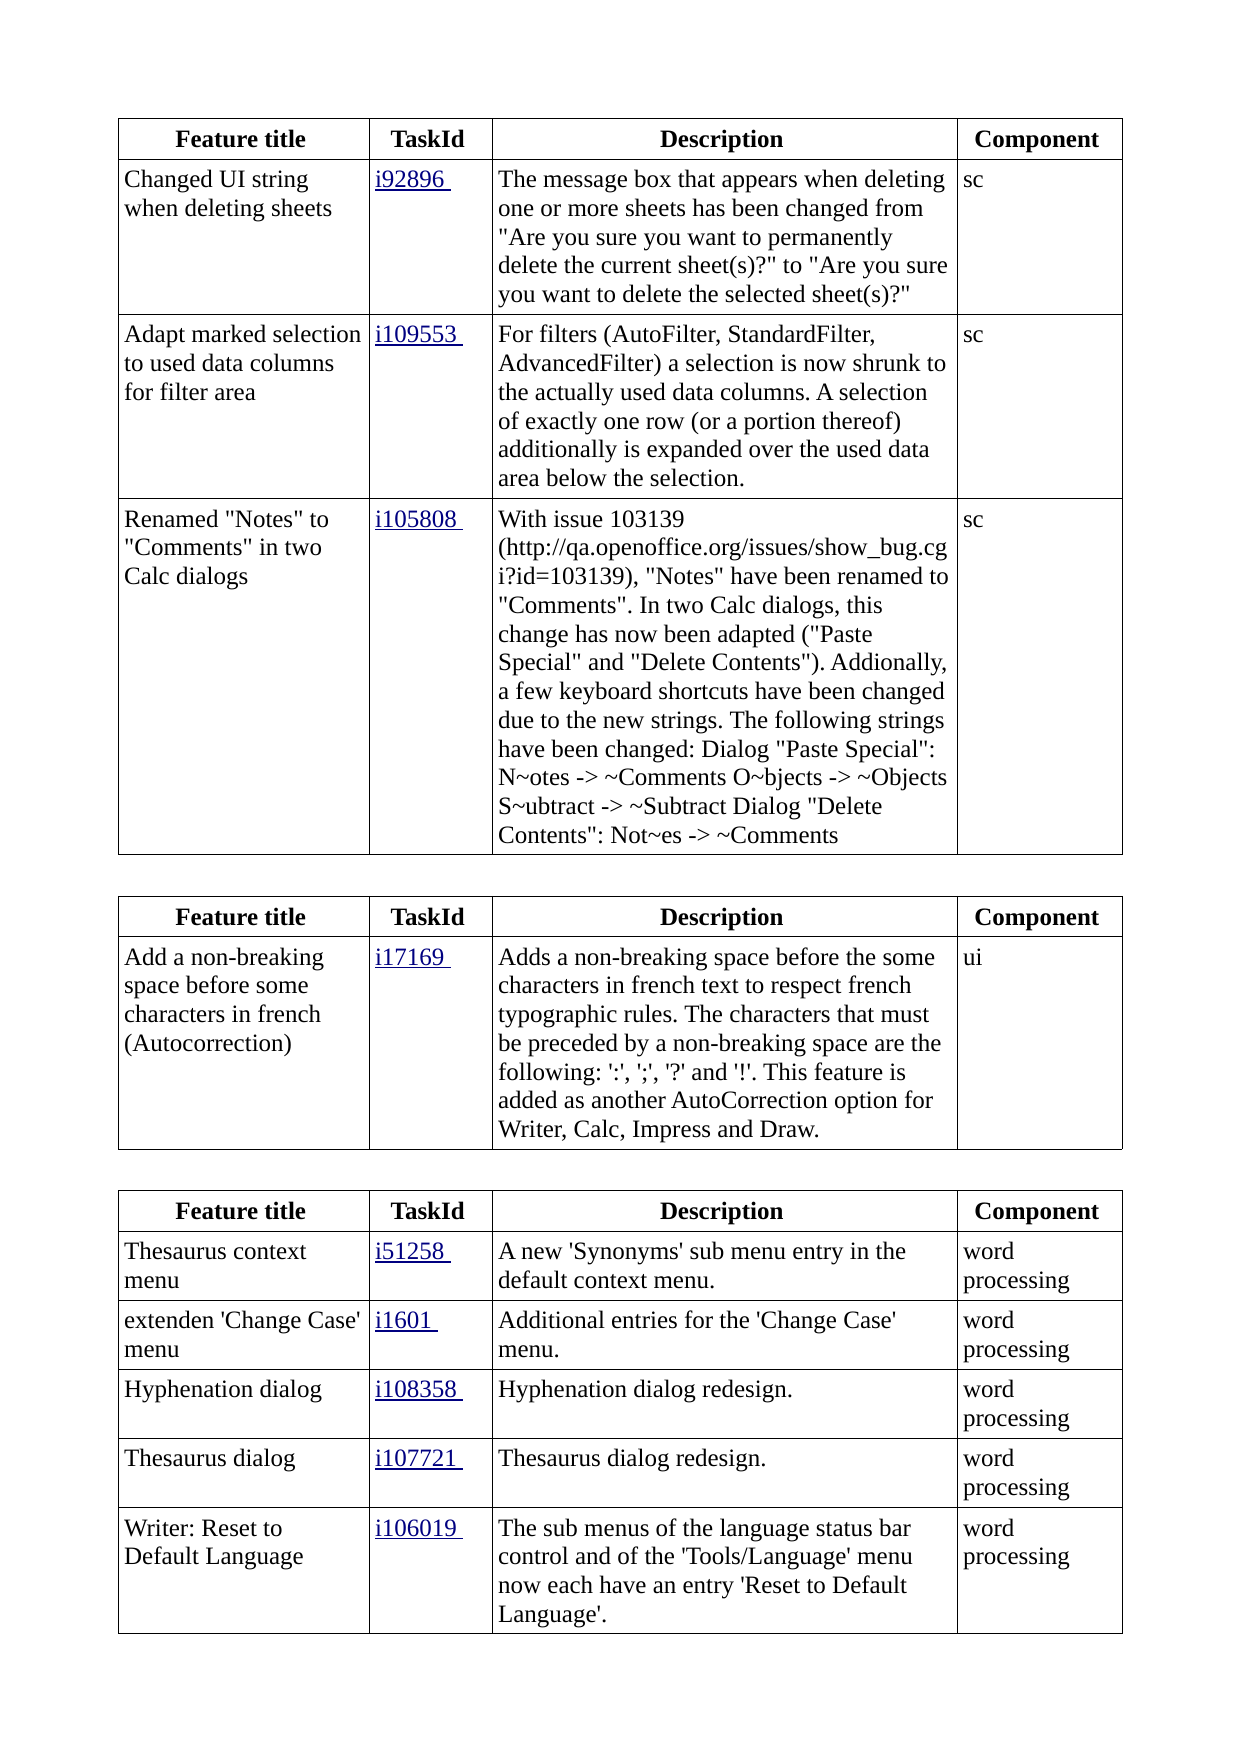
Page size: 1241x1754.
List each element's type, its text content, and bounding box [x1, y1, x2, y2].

table_header Component [958, 897, 1122, 936]
table_header Feature title [119, 897, 369, 936]
table_cell The sub menus of the language status bar control and of the 'Tools/Language' menu now each have an entry 'Reset to Default Language'. [493, 1508, 957, 1633]
table_cell Hyphenation dialog redesign. [493, 1370, 957, 1438]
table_cell word processing [958, 1508, 1122, 1633]
table_cell ui [958, 937, 1122, 1149]
table_cell Additional entries for the 'Change Case' menu. [493, 1301, 957, 1369]
table_header Description [493, 1191, 957, 1231]
table_cell i1601 [370, 1301, 492, 1369]
table_cell Changed UI string when deleting sheets [119, 160, 369, 314]
table_cell Thesaurus dialog [119, 1439, 369, 1507]
table_cell i108358 [370, 1370, 492, 1438]
table_cell i109553 [370, 315, 492, 498]
table_cell A new 'Synonyms' sub menu entry in the default context menu. [493, 1232, 957, 1299]
table_header Description [493, 897, 957, 936]
table_header TaskId [370, 119, 492, 158]
table_cell sc [958, 160, 1122, 314]
table_cell i92896 [370, 160, 492, 314]
table_cell For filters (AutoFilter, StandardFilter, AdvancedFilter) a selection is now shrunk to the actually used data columns. A selection of exactly one row (or a portion thereof) additionally is expanded over the used data area below the selection. [493, 315, 957, 498]
table_cell extenden 'Change Case' menu [119, 1301, 369, 1369]
table_cell Add a non-breaking space before some characters in french (Autocorrection) [119, 937, 369, 1149]
table_cell i107721 [370, 1439, 492, 1507]
table_header TaskId [370, 1191, 492, 1231]
table_cell sc [958, 499, 1122, 854]
table_cell Adds a non-breaking space before the some characters in french text to respect french typographic rules. The characters that must be preceded by a non-breaking space are the following: ':', ';', '?' and '!'. This feature is added as another AutoCorrection option for Writer, Calc, Impress and Draw. [493, 937, 957, 1149]
table_header Component [958, 119, 1122, 158]
table_cell Thesaurus dialog redesign. [493, 1439, 957, 1507]
table_cell Thesaurus context menu [119, 1232, 369, 1299]
table_cell Renamed "Notes" to "Comments" in two Calc dialogs [119, 499, 369, 854]
table_cell word processing [958, 1439, 1122, 1507]
table_cell The message box that appears when deleting one or more sheets has been changed from "Are you sure you want to permanently delete the current sheet(s)?" to "Are you sure you want to delete the selected sheet(s)?" [493, 160, 957, 314]
table_cell i51258 [370, 1232, 492, 1299]
table_cell Hyphenation dialog [119, 1370, 369, 1438]
table_cell i17169 [370, 937, 492, 1149]
table_header Component [958, 1191, 1122, 1231]
table_cell Writer: Reset to Default Language [119, 1508, 369, 1633]
table_cell i105808 [370, 499, 492, 854]
table_cell sc [958, 315, 1122, 498]
table_header Feature title [119, 1191, 369, 1231]
table_cell word processing [958, 1370, 1122, 1438]
table_cell word processing [958, 1232, 1122, 1299]
table_header Description [493, 119, 957, 158]
table_cell word processing [958, 1301, 1122, 1369]
table_header TaskId [370, 897, 492, 936]
table_header Feature title [119, 119, 369, 158]
table_cell Adapt marked selection to used data columns for filter area [119, 315, 369, 498]
table_cell With issue 103139 (http://qa.openoffice.org/issues/show_bug.cgi?id=103139), "Notes" have been renamed to "Comments". In two Calc dialogs, this change has now been adapted ("Paste Special" and "Delete Contents"). Addionally, a few keyboard shortcuts have been changed due to the new strings. The following strings have been changed: Dialog "Paste Special": N~otes -> ~Comments O~bjects -> ~Objects S~ubtract -> ~Subtract Dialog "Delete Contents": Not~es -> ~Comments [493, 499, 957, 854]
table_cell i106019 [370, 1508, 492, 1633]
